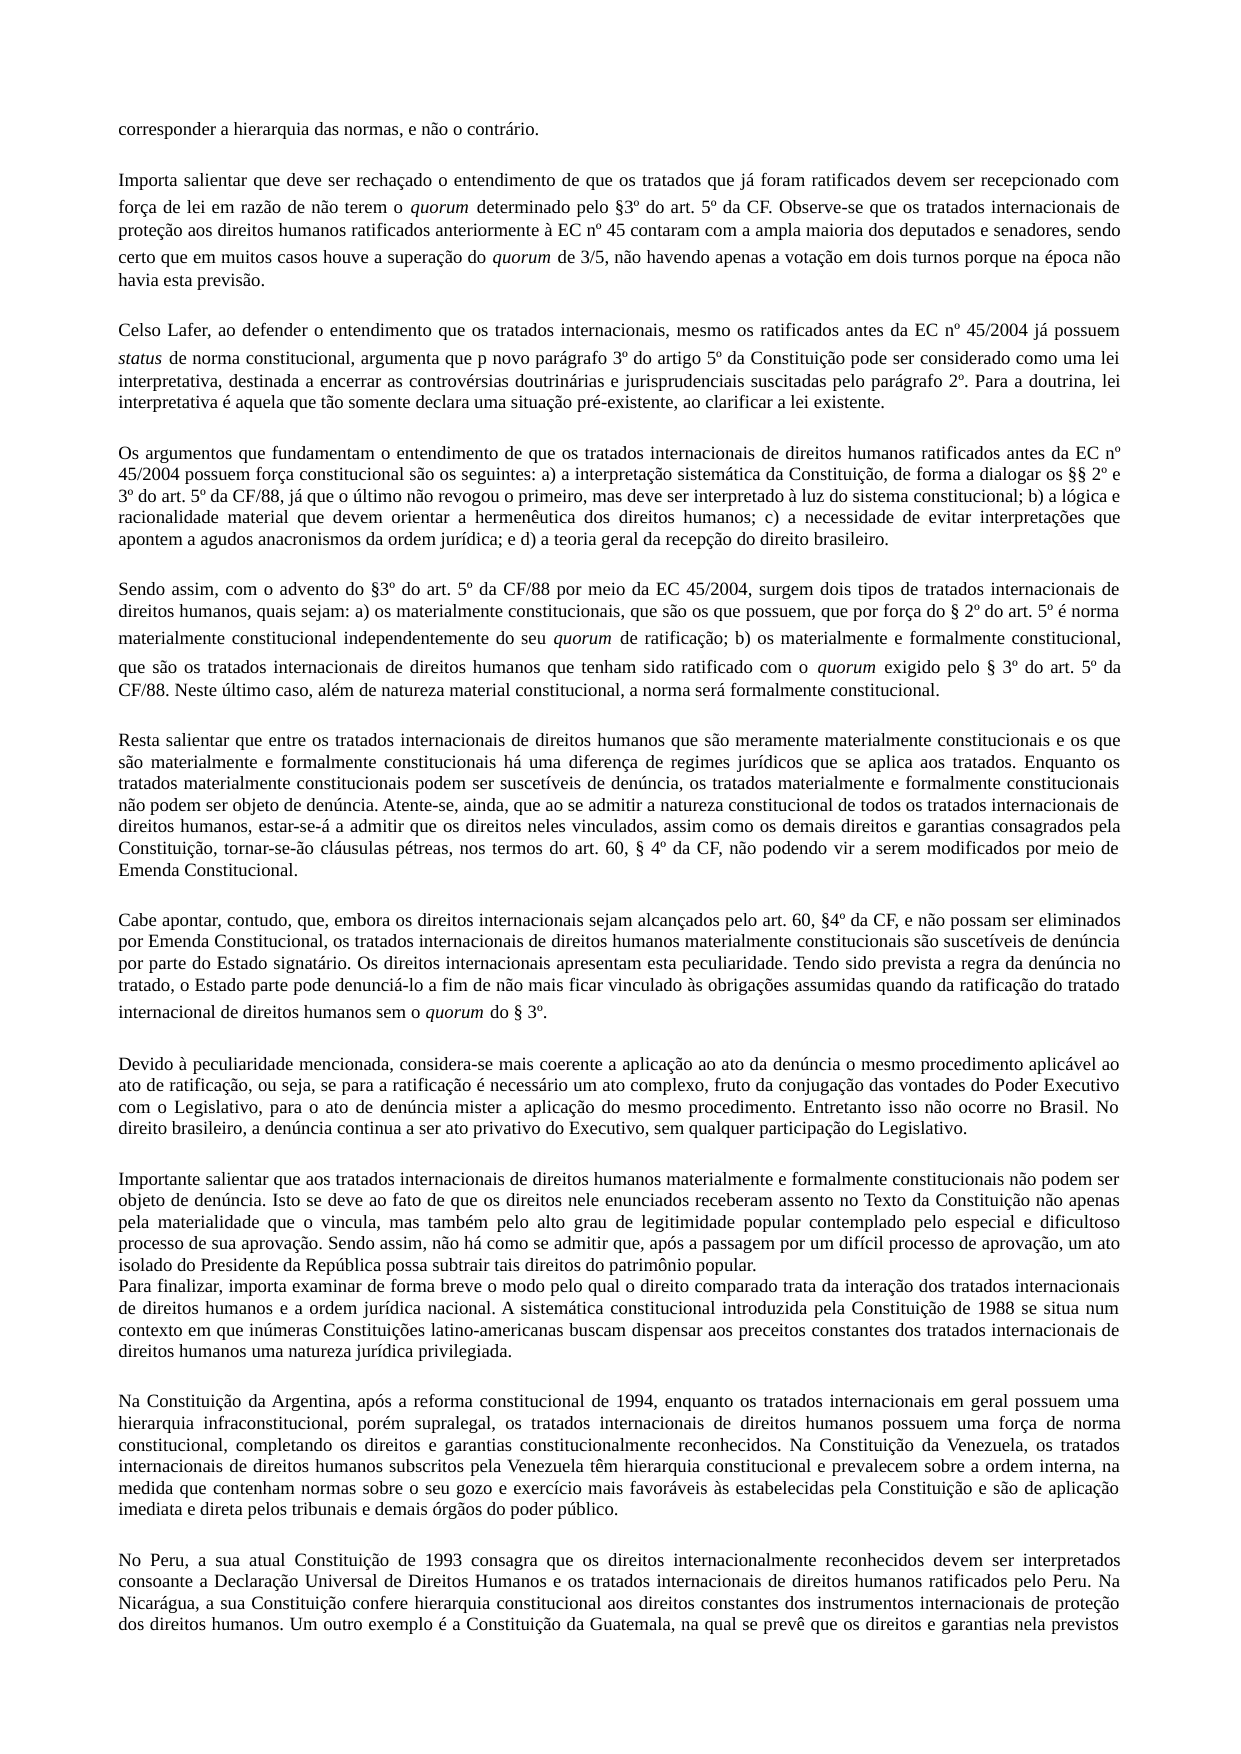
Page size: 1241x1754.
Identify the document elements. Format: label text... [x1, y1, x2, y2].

text Sendo assim, com o advento do §3º do art. 5º da CF/88 por meio da EC 45/2004, surgem dois tipos de tratados internacionais de direitos humanos, quais sejam: a) os materialmente constitucionais, que são os que possuem, que por força do § 2º do art. 5º é norma materialmente constitucional independentemente do seu quorum de ratificação; b) os materialmente e formalmente constitucional, que são os tratados internacionais de direitos humanos que tenham sido ratificado com o quorum exigido pelo § 3º do art. 5º da CF/88. Neste último caso, além de natureza material constitucional, a norma será formalmente constitucional. [118, 578, 1122, 700]
text Cabe apontar, contudo, que, embora os direitos internacionais sejam alcançados pelo art. 60, §4º da CF, e não possam ser eliminados por Emenda Constitucional, os tratados internacionais de direitos humanos materialmente constitucionais são suscetíveis de denúncia por parte do Estado signatário. Os direitos internacionais apresentam esta peculiaridade. Tendo sido prevista a regra da denúncia no tratado, o Estado parte pode denunciá-lo a fim de não mais ficar vinculado às obrigações assumidas quando da ratificação do tratado internacional de direitos humanos sem o quorum do § 3º. [118, 909, 1122, 1024]
text Importa salientar que deve ser rechaçado o entendimento de que os tratados que já foram ratificados devem ser recepcionado com força de lei em razão de não terem o quorum determinado pelo §3º do art. 5º da CF. Observe-se que os tratados internacionais de proteção aos direitos humanos ratificados anteriormente à EC nº 45 contaram com a ampla maioria dos deputados e senadores, sendo certo que em muitos casos houve a superação do quorum de 3/5, não havendo apenas a votação em dois turnos porque na época não havia esta previsão. [118, 168, 1122, 291]
text corresponder a hierarquia das normas, e não o contrário. [118, 118, 1122, 140]
text Celso Lafer, ao defender o entendimento que os tratados internacionais, mesmo os ratificados antes da EC nº 45/2004 já possuem status de norma constitucional, argumenta que p novo parágrafo 3º do artigo 5º da Constituição pode ser considerado como uma lei interpretativa, destinada a encerrar as controvérsias doutrinárias e jurisprudenciais suscitadas pelo parágrafo 2º. Para a doutrina, lei interpretativa é aquela que tão somente declara uma situação pré-existente, ao clarificar a lei existente. [118, 319, 1122, 413]
text Resta salientar que entre os tratados internacionais de direitos humanos que são meramente materialmente constitucionais e os que são materialmente e formalmente constitucionais há uma diferença de regimes jurídicos que se aplica aos tratados. Enquanto os tratados materialmente constitucionais podem ser suscetíveis de denúncia, os tratados materialmente e formalmente constitucionais não podem ser objeto de denúncia. Atente-se, ainda, que ao se admitir a natureza constitucional de todos os tratados internacionais de direitos humanos, estar-se-á a admitir que os direitos neles vinculados, assim como os demais direitos e garantias consagrados pela Constituição, tornar-se-ão cláusulas pétreas, nos termos do art. 60, § 4º da CF, não podendo vir a serem modificados por meio de Emenda Constitucional. [118, 729, 1122, 880]
text Os argumentos que fundamentam o entendimento de que os tratados internacionais de direitos humanos ratificados antes da EC nº 45/2004 possuem força constitucional são os seguintes: a) a interpretação sistemática da Constituição, de forma a dialogar os §§ 2º e 3º do art. 5º da CF/88, já que o último não revogou o primeiro, mas deve ser interpretado à luz do sistema constitucional; b) a lógica e racionalidade material que devem orientar a hermenêutica dos direitos humanos; c) a necessidade de evitar interpretações que apontem a agudos anacronismos da ordem jurídica; e d) a teoria geral da recepção do direito brasileiro. [118, 442, 1122, 549]
text Na Constituição da Argentina, após a reforma constitucional de 1994, enquanto os tratados internacionais em geral possuem uma hierarquia infraconstitucional, porém supralegal, os tratados internacionais de direitos humanos possuem uma força de norma constitucional, completando os direitos e garantias constitucionalmente reconhecidos. Na Constituição da Venezuela, os tratados internacionais de direitos humanos subscritos pela Venezuela têm hierarquia constitucional e prevalecem sobre a ordem interna, na medida que contenham normas sobre o seu gozo e exercício mais favoráveis às estabelecidas pela Constituição e são de aplicação imediata e direta pelos tribunais e demais órgãos do poder público. [118, 1390, 1122, 1520]
text Para finalizar, importa examinar de forma breve o modo pelo qual o direito comparado trata da interação dos tratados internacionais de direitos humanos e a ordem jurídica nacional. A sistemática constitucional introduzida pela Constituição de 1988 se situa num contexto em que inúmeras Constituições latino-americanas buscam dispensar aos preceitos constantes dos tratados internacionais de direitos humanos uma natureza jurídica privilegiada. [118, 1275, 1122, 1362]
text Devido à peculiaridade mencionada, considera-se mais coerente a aplicação ao ato da denúncia o mesmo procedimento aplicável ao ato de ratificação, ou seja, se para a ratificação é necessário um ato complexo, fruto da conjugação das vontades do Poder Executivo com o Legislativo, para o ato de denúncia mister a aplicação do mesmo procedimento. Entretanto isso não ocorre no Brasil. No direito brasileiro, a denúncia continua a ser ato privativo do Executivo, sem qualquer participação do Legislativo. [118, 1052, 1122, 1139]
text Importante salientar que aos tratados internacionais de direitos humanos materialmente e formalmente constitucionais não podem ser objeto de denúncia. Isto se deve ao fato de que os direitos nele enunciados receberam assento no Texto da Constituição não apenas pela materialidade que o vincula, mas também pelo alto grau de legitimidade popular contemplado pelo especial e dificultoso processo de sua aprovação. Sendo assim, não há como se admitir que, após a passagem por um difícil processo de aprovação, um ato isolado do Presidente da República possa subtrair tais direitos do patrimônio popular. [118, 1167, 1122, 1275]
text No Peru, a sua atual Constituição de 1993 consagra que os direitos internacionalmente reconhecidos devem ser interpretados consoante a Declaração Universal de Direitos Humanos e os tratados internacionais de direitos humanos ratificados pelo Peru. Na Nicarágua, a sua Constituição confere hierarquia constitucional aos direitos constantes dos instrumentos internacionais de proteção dos direitos humanos. Um outro exemplo é a Constituição da Guatemala, na qual se prevê que os direitos e garantias nela previstos [118, 1548, 1122, 1635]
